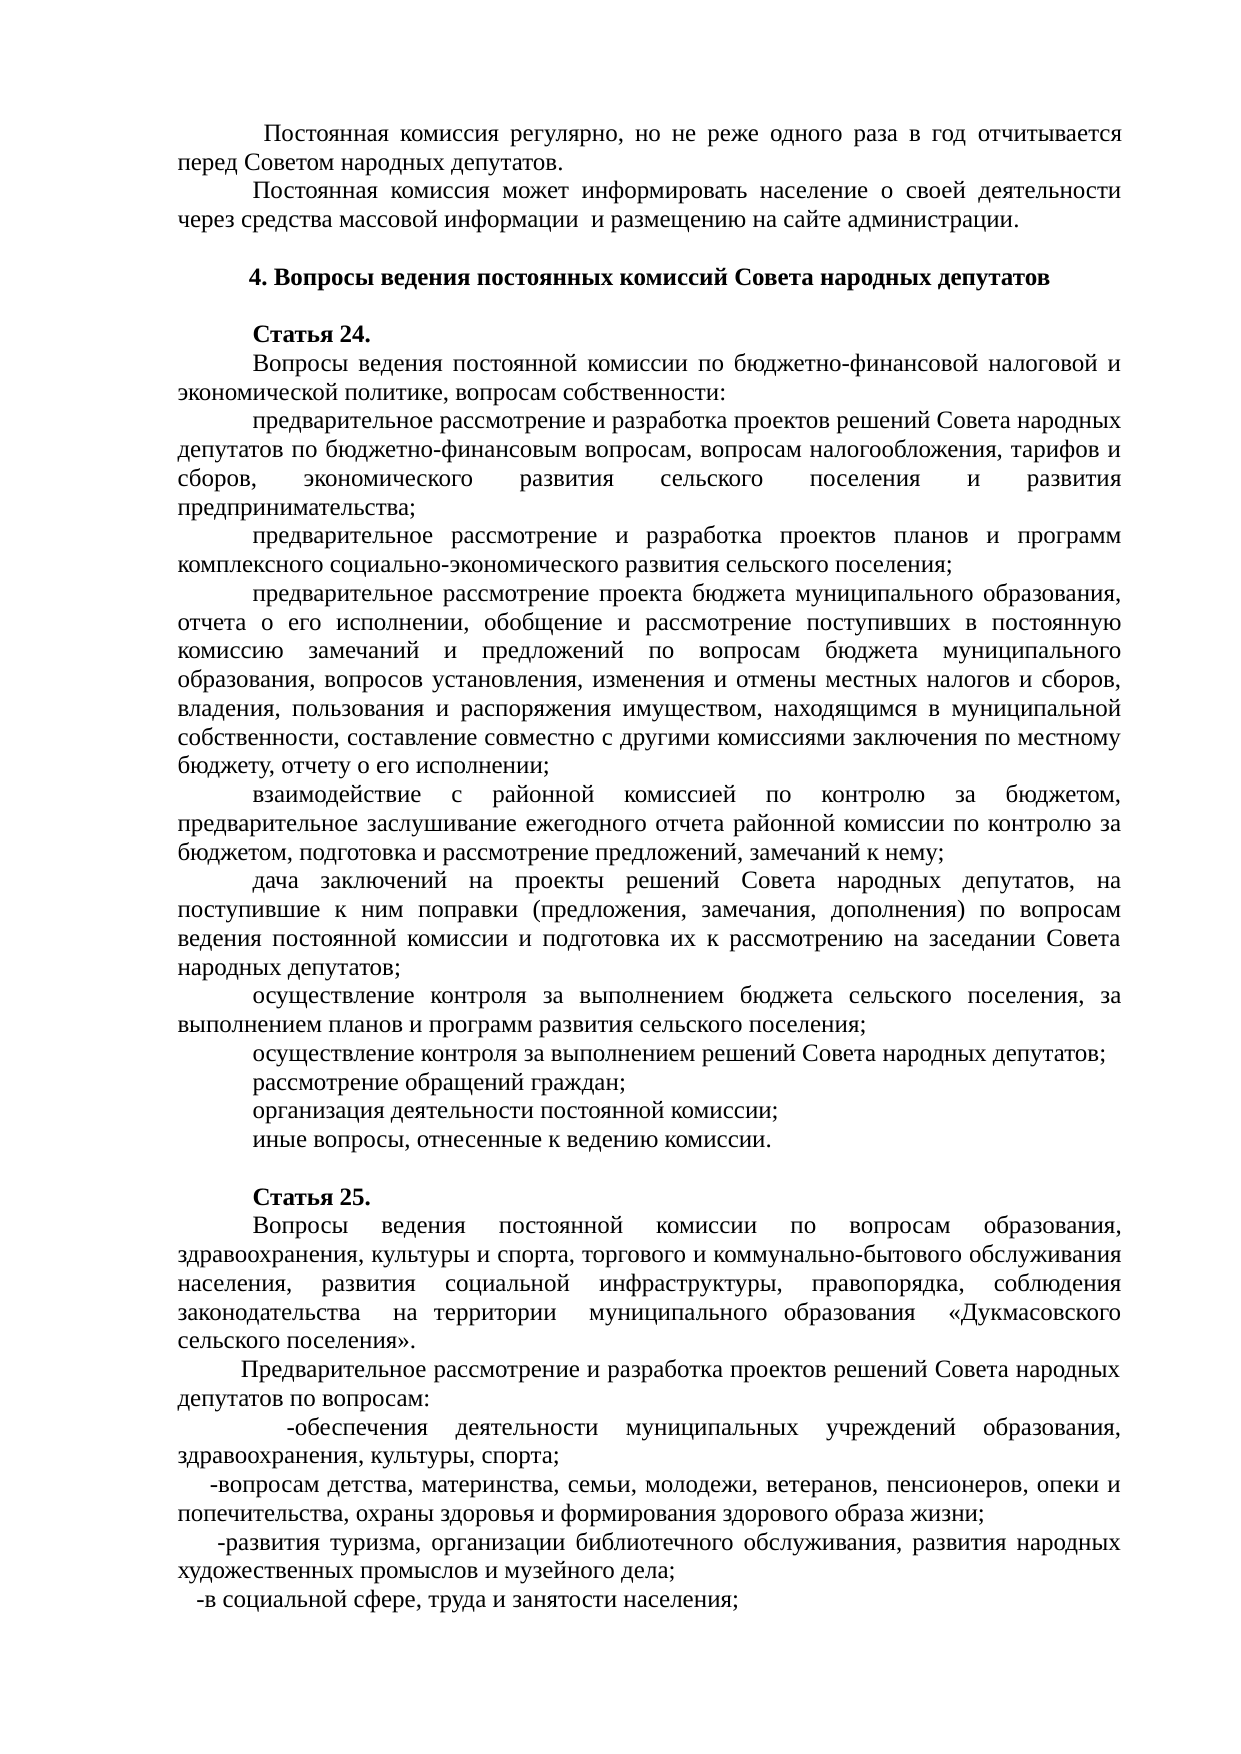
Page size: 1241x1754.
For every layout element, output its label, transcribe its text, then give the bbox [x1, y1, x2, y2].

text предварительное рассмотрение и разработка проектов решений Совета народных депутатов по бюджетно-финансовым вопросам, вопросам налогообложения, тарифов и сборов, экономического развития сельского поселения и развития предпринимательства; [177, 406, 1122, 521]
text -обеспечения деятельности муниципальных учреждений образования, здравоохранения, культуры, спорта; [177, 1412, 1122, 1469]
text -развития туризма, организации библиотечного обслуживания, развития народных художественных промыслов и музейного дела; [177, 1527, 1122, 1584]
text Предварительное рассмотрение и разработка проектов решений Совета народных депутатов по вопросам: [177, 1354, 1122, 1412]
text взаимодействие с районной комиссией по контролю за бюджетом, предварительное заслушивание ежегодного отчета районной комиссии по контролю за бюджетом, подготовка и рассмотрение предложений, замечаний к нему; [177, 779, 1122, 866]
text -в социальной сфере, труда и занятости населения; [177, 1584, 1122, 1613]
text дача заключений на проекты решений Совета народных депутатов, на поступившие к ним поправки (предложения, замечания, дополнения) по вопросам ведения постоянной комиссии и подготовка их к рассмотрению на заседании Совета народных депутатов; [177, 866, 1122, 981]
text Статья 25. [177, 1182, 1122, 1211]
text осуществление контроля за выполнением бюджета сельского поселения, за выполнением планов и программ развития сельского поселения; [177, 981, 1122, 1038]
text Постоянная комиссия регулярно, но не реже одного раза в год отчитывается перед Советом народных депутатов. [177, 118, 1122, 176]
text Вопросы ведения постоянной комиссии по вопросам образования, здравоохранения, культуры и спорта, торгового и коммунально-бытового обслуживания населения, развития социальной инфраструктуры, правопорядка, соблюдения законодательства на территории муниципального образования «Дукмасовского сельского поселения». [177, 1211, 1122, 1354]
text Постоянная комиссия может информировать население о своей деятельности через средства массовой информации и размещению на сайте администрации. [177, 176, 1122, 233]
text предварительное рассмотрение и разработка проектов планов и программ комплексного социально-экономического развития сельского поселения; [177, 521, 1122, 578]
text рассмотрение обращений граждан; [177, 1067, 1122, 1096]
text -вопросам детства, материнства, семьи, молодежи, ветеранов, пенсионеров, опеки и попечительства, охраны здоровья и формирования здорового образа жизни; [177, 1469, 1122, 1527]
text Статья 24. [177, 319, 1122, 348]
text осуществление контроля за выполнением решений Совета народных депутатов; [177, 1038, 1122, 1067]
text организация деятельности постоянной комиссии; [177, 1096, 1122, 1124]
text 4. Вопросы ведения постоянных комиссий Совета народных депутатов [177, 262, 1122, 291]
text предварительное рассмотрение проекта бюджета муниципального образования, отчета о его исполнении, обобщение и рассмотрение поступивших в постоянную комиссию замечаний и предложений по вопросам бюджета муниципального образования, вопросов установления, изменения и отмены местных налогов и сборов, владения, пользования и распоряжения имуществом, находящимся в муниципальной собственности, составление совместно с другими комиссиями заключения по местному бюджету, отчету о его исполнении; [177, 578, 1122, 779]
text иные вопросы, отнесенные к ведению комиссии. [177, 1124, 1122, 1153]
text Вопросы ведения постоянной комиссии по бюджетно-финансовой налоговой и экономической политике, вопросам собственности: [177, 348, 1122, 406]
